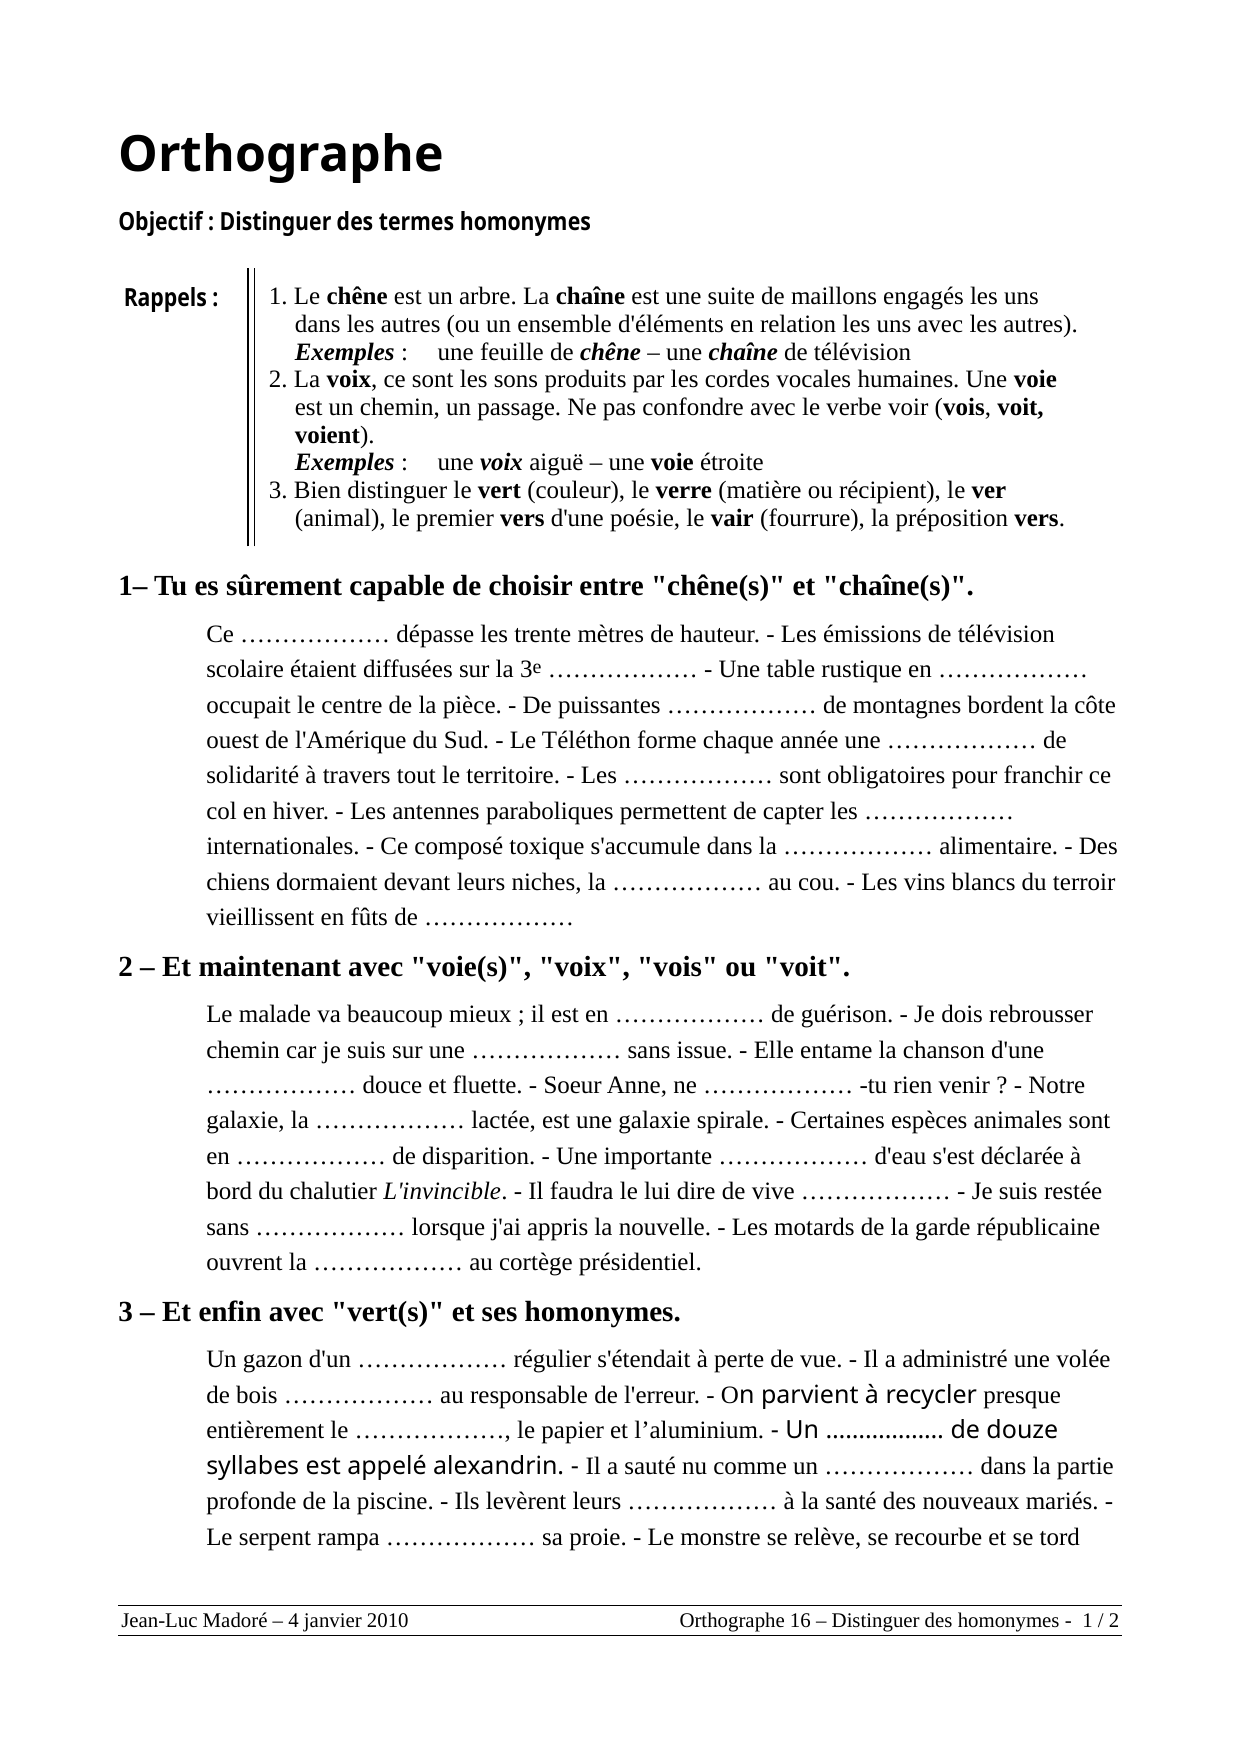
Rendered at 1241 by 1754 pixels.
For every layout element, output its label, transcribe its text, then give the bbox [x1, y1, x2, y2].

table_header Le chêne est un arbre. La chaîne est une suite de maillons engagés les uns dans les autres (ou un ensemble d'éléments en relation les uns avec les autres). Exemples : une feuille de chêne – une chaîne de télévision La voix, ce sont les sons produits par les cordes vocales humaines. Une voie est un chemin, un passage. Ne pas confondre avec le verbe voir (vois, voit, voient). Exemples : une voix aiguë – une voie étroite Bien distinguer le vert (couleur), le verre (matière ou récipient), le ver (animal), le premier vers d'une poésie, le vair (fourrure), la préposition vers. [243, 262, 1104, 552]
text Un gazon d'un ……………… régulier s'étendait à perte de vue. - Il a administré une volée de bois ……………… au responsable de l'erreur. - On parvient à recycler presque entièrement le ………………, le papier et l’aluminium. - Un ……………… de douze syllabes est appelé alexandrin. - Il a sauté nu comme un ……………… dans la partie profonde de la piscine. - Ils levèrent leurs ……………… à la santé des nouveaux mariés. - Le serpent rampa ……………… sa proie. - Le monstre se relève, se recourbe et se tord [206, 1339, 1122, 1552]
text 1– Tu es sûrement capable de choisir entre "chêne(s)" et "chaîne(s)". [118, 570, 1122, 602]
text Orthographe [118, 118, 1122, 186]
text Ce ……………… dépasse les trente mètres de hauteur. - Les émissions de télévision scolaire étaient diffusées sur la 3e ……………… - Une table rustique en ……………… occupait le centre de la pièce. - De puissantes ……………… de montagnes bordent la côte ouest de l'Amérique du Sud. - Le Téléthon forme chaque année une ……………… de solidarité à travers tout le territoire. - Les ……………… sont obligatoires pour franchir ce col en hiver. - Les antennes paraboliques permettent de capter les ……………… internationales. - Ce composé toxique s'accumule dans la ……………… alimentaire. - Des chiens dormaient devant leurs niches, la ……………… au cou. - Les vins blancs du terroir vieillissent en fûts de ……………… [206, 614, 1122, 933]
text 2 – Et maintenant avec "voie(s)", "voix", "vois" ou "voit". [118, 950, 1122, 983]
text Le malade va beaucoup mieux ; il est en ……………… de guérison. - Je dois rebrousser chemin car je suis sur une ……………… sans issue. - Elle entame la chanson d'une ……………… douce et fluette. - Soeur Anne, ne ……………… -tu rien venir ? - Notre galaxie, la ……………… lactée, est une galaxie spirale. - Certaines espèces animales sont en ……………… de disparition. - Une importante ……………… d'eau s'est déclarée à bord du chalutier L'invincible. - Il faudra le lui dire de vive ……………… - Je suis restée sans ……………… lorsque j'ai appris la nouvelle. - Les motards de la garde républicaine ouvrent la ……………… au cortège présidentiel. [206, 994, 1122, 1278]
text Objectif : Distinguer des termes homonymes [118, 204, 1122, 238]
text 3 – Et enfin avec "vert(s)" et ses homonymes. [118, 1295, 1122, 1328]
table_header Rappels : [118, 262, 243, 552]
